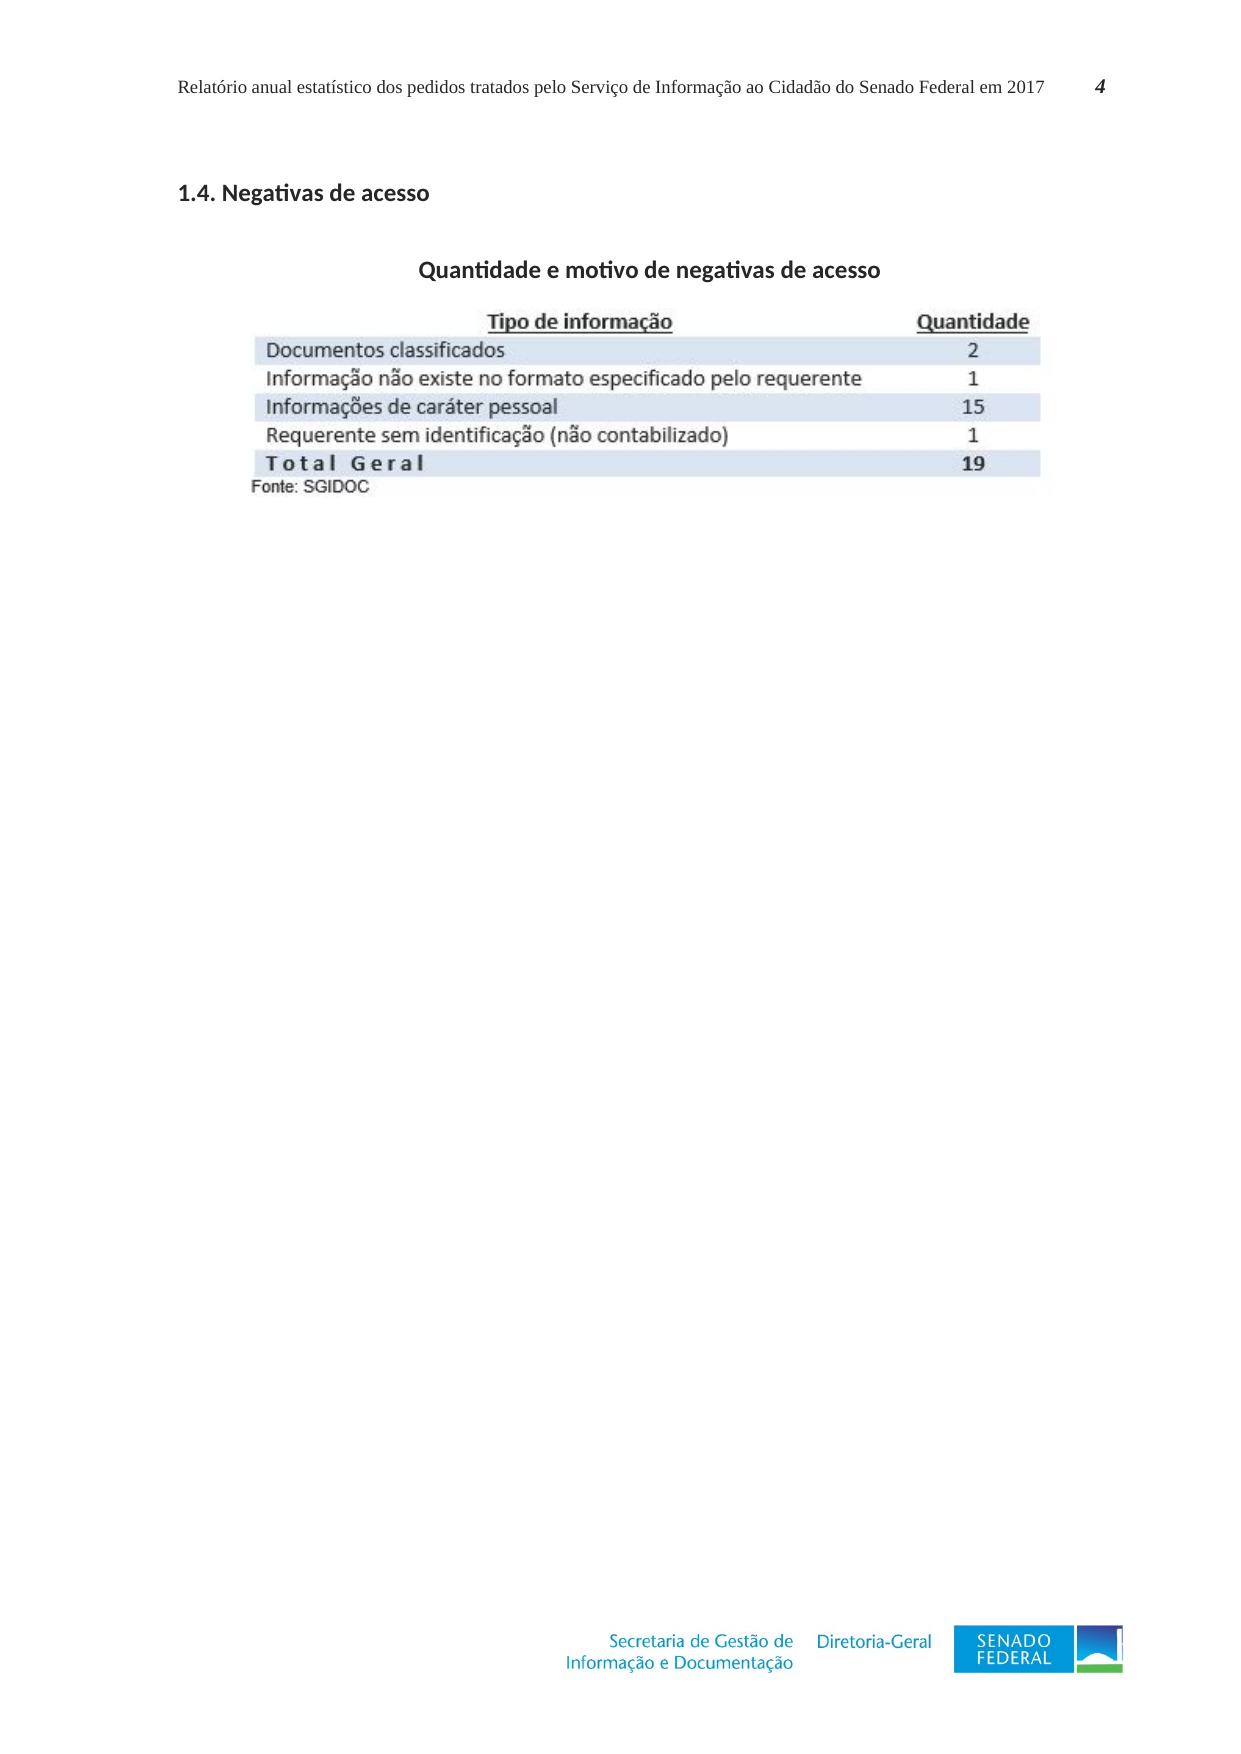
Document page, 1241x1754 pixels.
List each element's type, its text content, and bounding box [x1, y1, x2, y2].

subtitle 1.4. Negativas de acesso [177, 177, 1122, 208]
text Quantidade e motivo de negativas de acesso [177, 254, 1122, 284]
